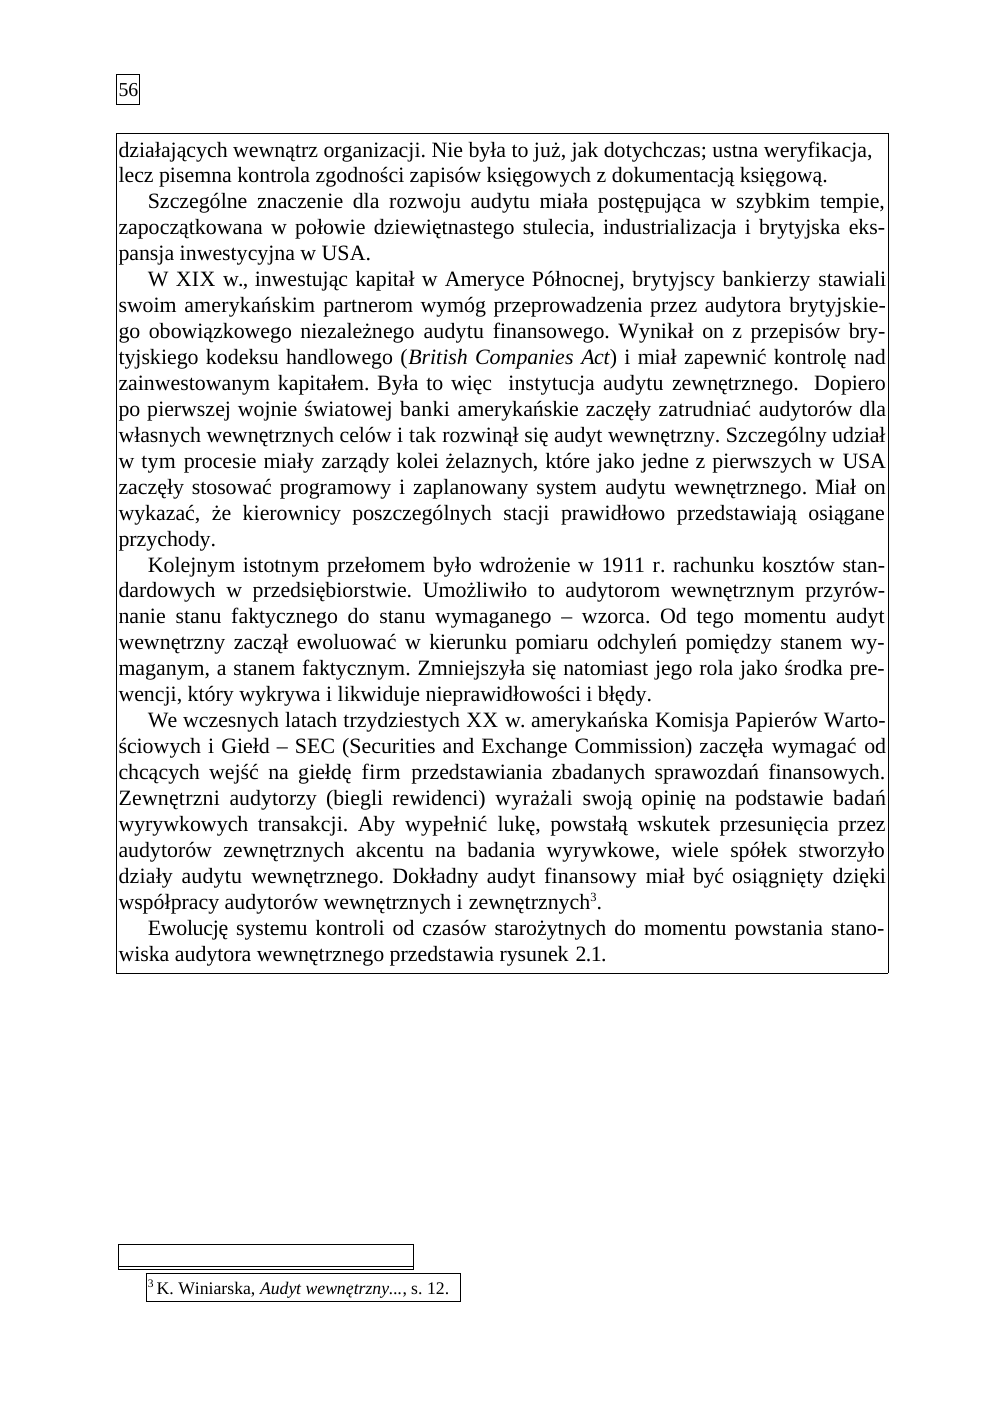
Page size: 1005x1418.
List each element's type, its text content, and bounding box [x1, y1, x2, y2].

text We wczesnych latach trzydziestych XX w. amerykańska Komisja Papierów Warto- ściowych i Giełd – SEC (Securities and Exchange Commission) zaczęła wymagać od chcących wejść na giełdę firm przedstawiania zbadanych sprawozdań finansowych. Zewnętrzni audytorzy (biegli rewidenci) wyrażali swoją opinię na podstawie badań wyrywkowych transakcji. Aby wypełnić lukę, powstałą wskutek przesunięcia przez audytorów zewnętrznych akcentu na badania wyrywkowe, wiele spółek stworzyło działy audytu wewnętrznego. Dokładny audyt finansowy miał być osiągnięty dzięki współpracy audytorów wewnętrznych i zewnętrznych3. [118, 707, 886, 914]
text 3 K. Winiarska, Audyt wewnętrzny..., s. 12. [148, 1276, 460, 1298]
text Szczególne znaczenie dla rozwoju audytu miała postępująca w szybkim tempie, zapoczątkowana w połowie dziewiętnastego stulecia, industrializacja i brytyjska eks- pansja inwestycyjna w USA. [118, 188, 886, 266]
text Kolejnym istotnym przełomem było wdrożenie w 1911 r. rachunku kosztów stan- dardowych w przedsiębiorstwie. Umożliwiło to audytorom wewnętrznym przyrów- nanie stanu faktycznego do stanu wymaganego – wzorca. Od tego momentu audyt wewnętrzny zaczął ewoluować w kierunku pomiaru odchyleń pomiędzy stanem wy- maganym, a stanem faktycznym. Zmniejszyła się natomiast jego rola jako środka pre- wencji, który wykrywa i likwiduje nieprawidłowości i błędy. [118, 552, 886, 706]
text działających wewnątrz organizacji. Nie była to już, jak dotychczas; ustna weryfikacja, lecz pisemna kontrola zgodności zapisów księgowych z dokumentacją księgową. [118, 137, 888, 188]
text Ewolucję systemu kontroli od czasów starożytnych do momentu powstania stano- wiska audytora wewnętrznego przedstawia rysunek 2.1. [118, 915, 886, 966]
text 56 [118, 78, 139, 101]
text W XIX w., inwestując kapitał w Ameryce Północnej, brytyjscy bankierzy stawiali swoim amerykańskim partnerom wymóg przeprowadzenia przez audytora brytyjskie- go obowiązkowego niezależnego audytu finansowego. Wynikał on z przepisów bry- tyjskiego kodeksu handlowego (British Companies Act) i miał zapewnić kontrolę nad zainwestowanym kapitałem. Była to więc instytucja audytu zewnętrznego. Dopiero po pierwszej wojnie światowej banki amerykańskie zaczęły zatrudniać audytorów dla własnych wewnętrznych celów i tak rozwinął się audyt wewnętrzny. Szczególny udział w tym procesie miały zarządy kolei żelaznych, które jako jedne z pierwszych w USA zaczęły stosować programowy i zaplanowany system audytu wewnętrznego. Miał on wykazać, że kierownicy poszczególnych stacji prawidłowo przedstawiają osiągane przychody. [118, 266, 886, 551]
